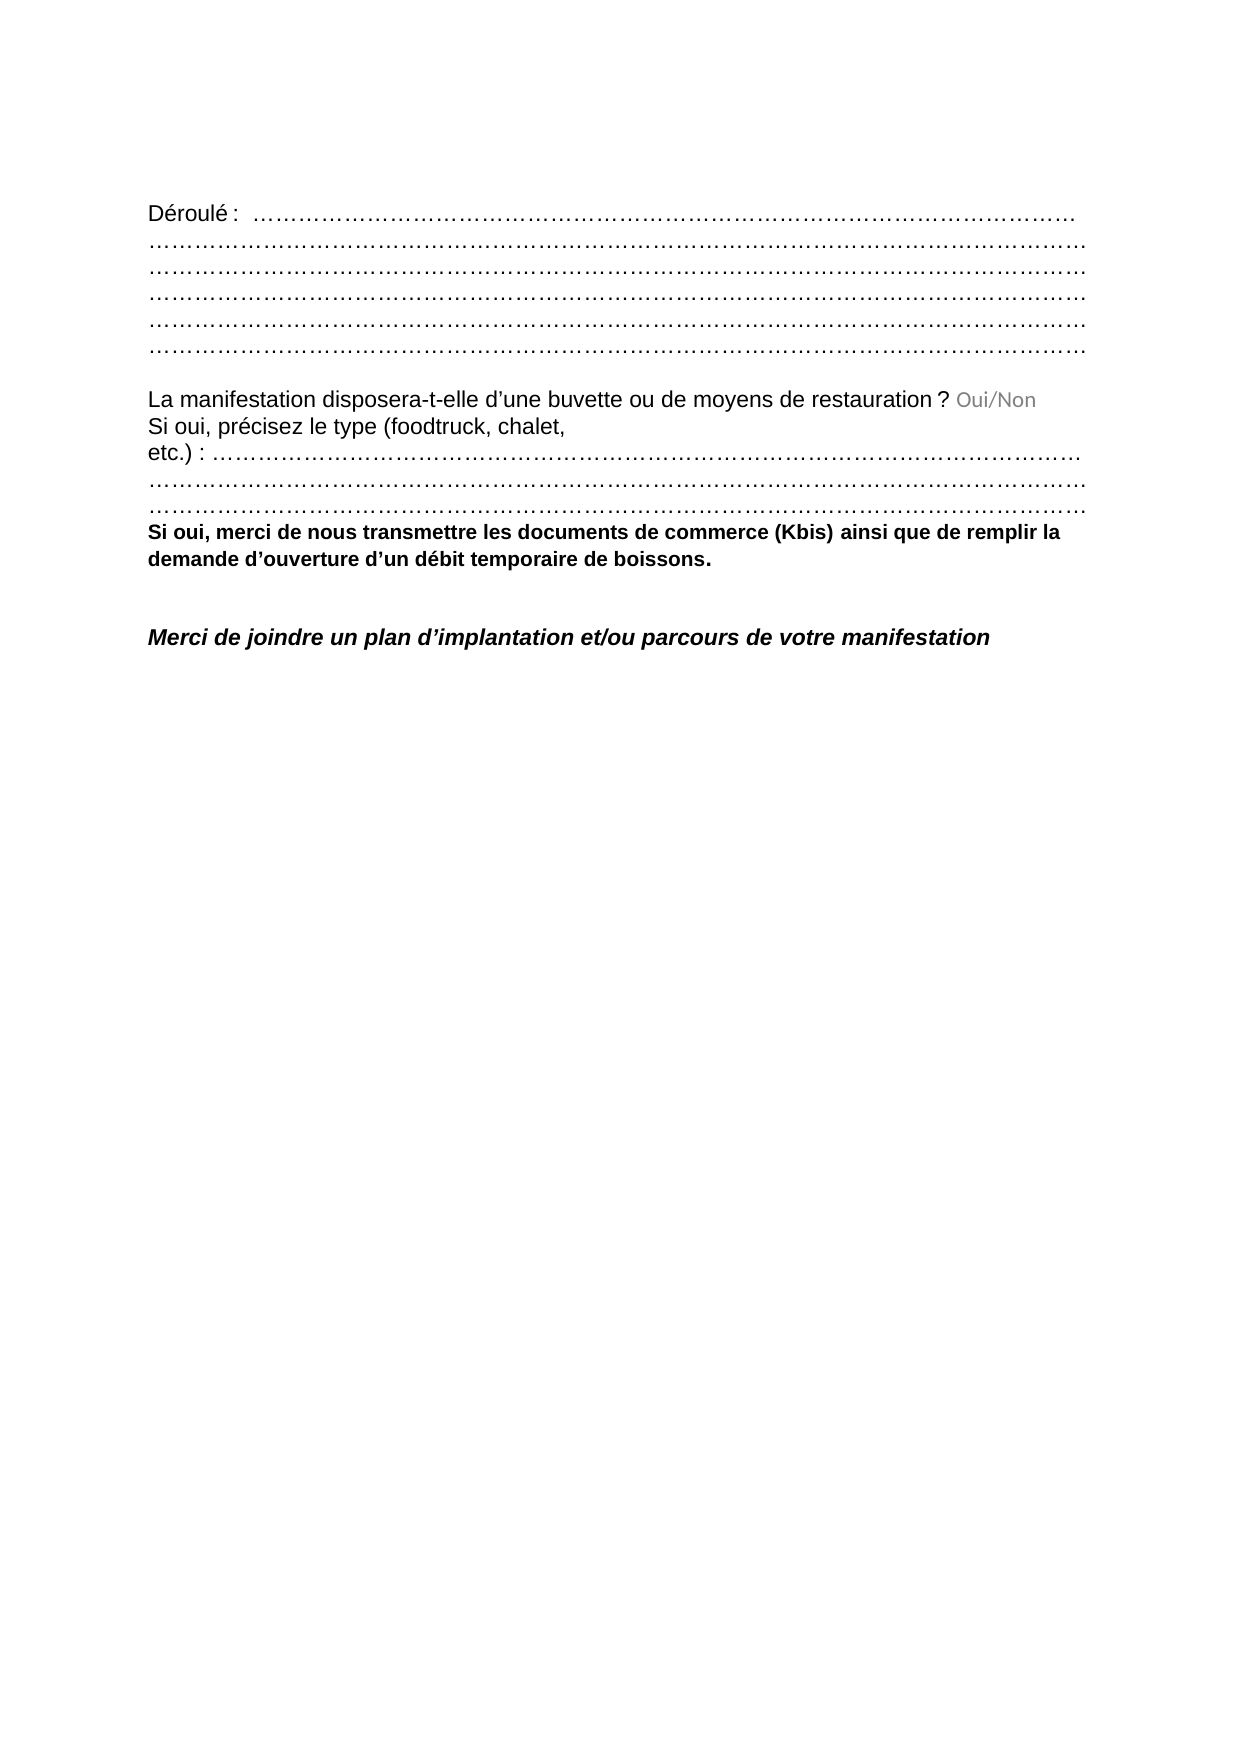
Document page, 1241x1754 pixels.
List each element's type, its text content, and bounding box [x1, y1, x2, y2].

text Si oui, précisez le type (foodtruck, chalet, etc.) : ……………………………………………………………………………………………………………………………………………………………………………………………………………………………………………………………………………………………………………………………… [148, 413, 1093, 518]
text Déroulé : ………………………………………………………………………………………………………………………………………………………………………………………………………………………………………………………………………………………………………………………………………………………………………………………………………………………………………………………………………………………………………………………………………………………………………………………………………………………………………………………………… [148, 200, 1093, 358]
text Si oui, merci de nous transmettre les documents de commerce (Kbis) ainsi que de remplir la demande d’ouverture d’un débit temporaire de boissons. [148, 518, 1093, 571]
text La manifestation disposera-t-elle d’une buvette ou de moyens de restauration ? Oui/Non [148, 385, 1093, 413]
text Merci de joindre un plan d’implantation et/ou parcours de votre manifestation [148, 624, 1093, 650]
